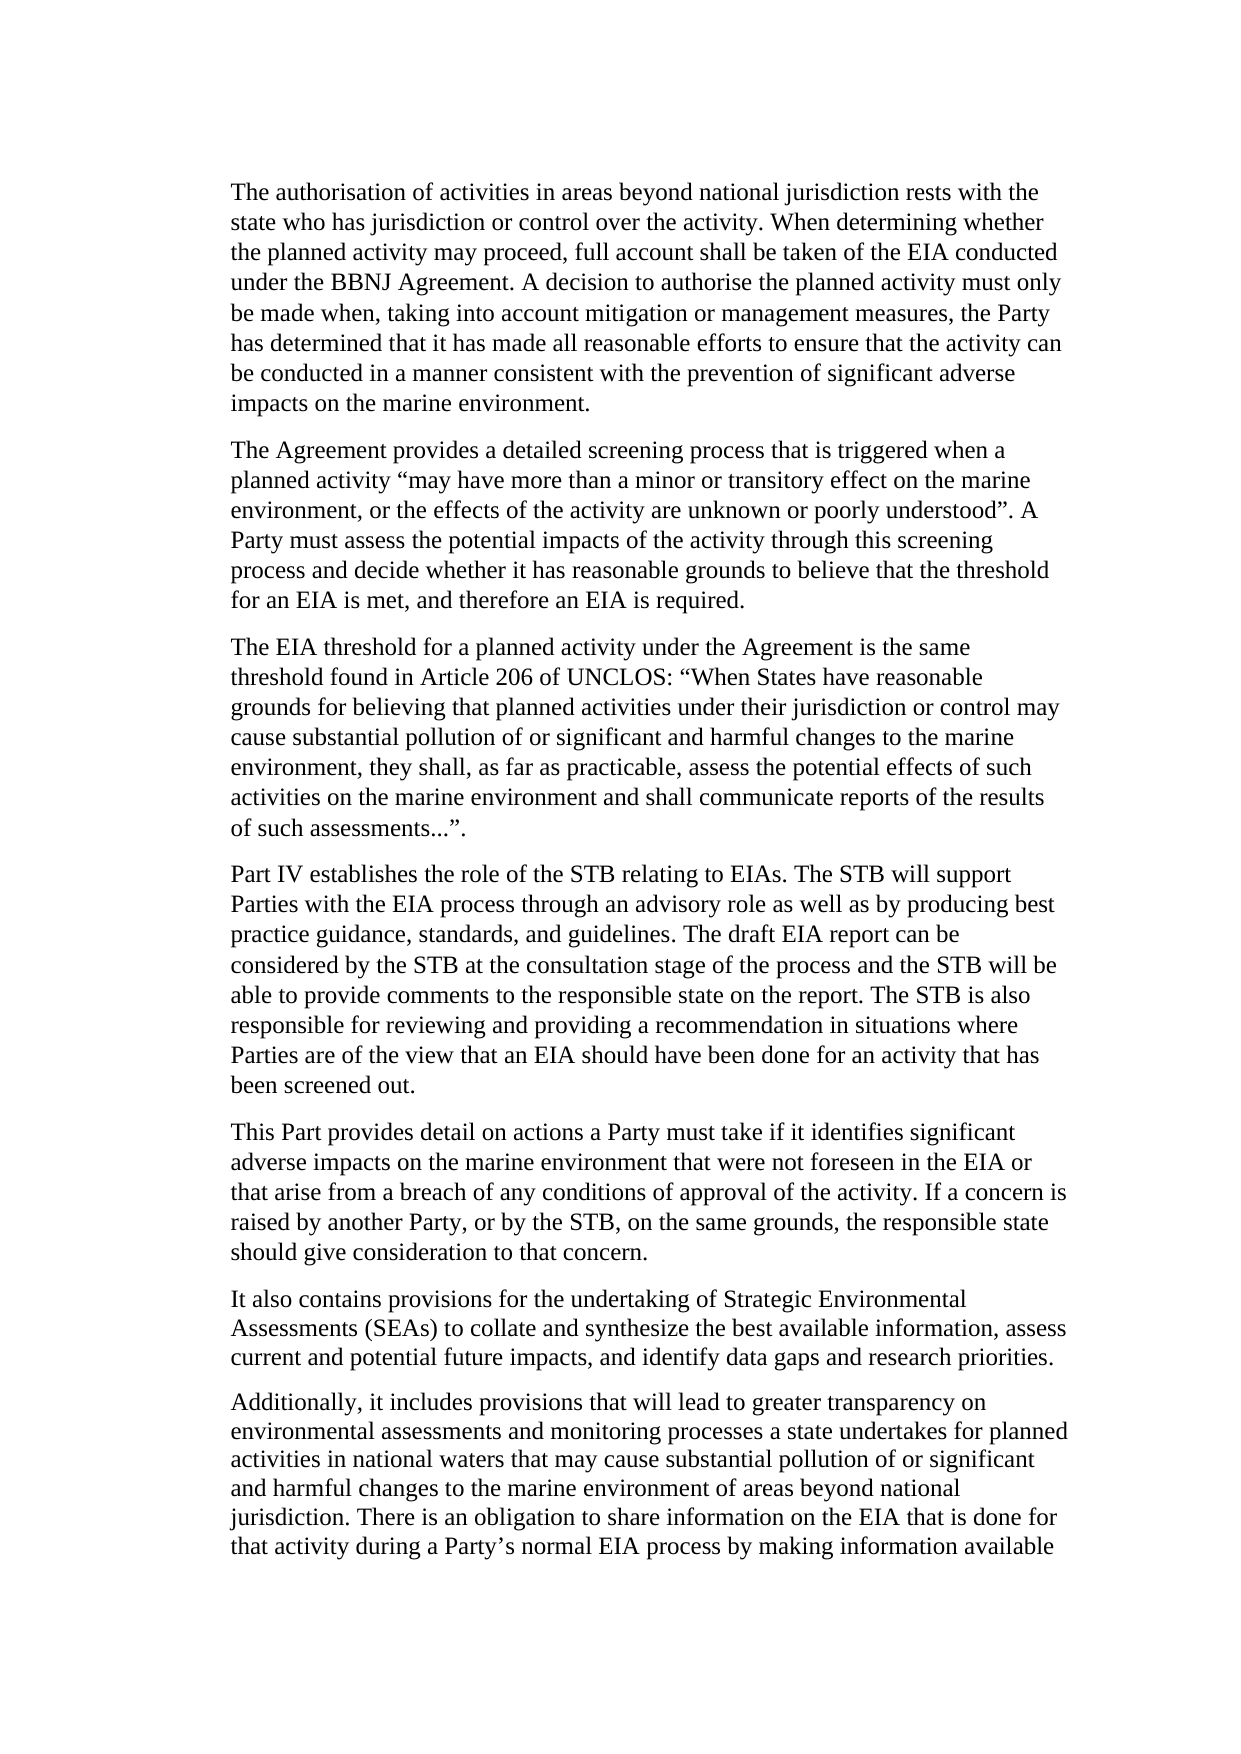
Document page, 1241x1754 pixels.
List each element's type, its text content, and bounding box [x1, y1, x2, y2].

text The authorisation of activities in areas beyond national jurisdiction rests with the state who has jurisdiction or control over the activity. When determining whether the planned activity may proceed, full account shall be taken of the EIA conducted under the BBNJ Agreement. A decision to authorise the planned activity must only be made when, taking into account mitigation or management measures, the Party has determined that it has made all reasonable efforts to ensure that the activity can be conducted in a manner consistent with the prevention of significant adverse impacts on the marine environment. [230, 177, 1069, 417]
text Part IV establishes the role of the STB relating to EIAs. The STB will support Parties with the EIA process through an advisory role as well as by producing best practice guidance, standards, and guidelines. The draft EIA report can be considered by the STB at the consultation stage of the process and the STB will be able to provide comments to the responsible state on the report. The STB is also responsible for reviewing and providing a recommendation in situations where Parties are of the view that an EIA should have been done for an activity that has been screened out. [230, 859, 1069, 1099]
text It also contains provisions for the undertaking of Strategic Environmental Assessments (SEAs) to collate and synthesize the best available information, assess current and potential future impacts, and identify data gaps and research priorities. [230, 1284, 1069, 1370]
text This Part provides detail on actions a Party must take if it identifies significant adverse impacts on the marine environment that were not foreseen in the EIA or that arise from a breach of any conditions of approval of the activity. If a concern is raised by another Party, or by the STB, on the same grounds, the responsible state should give consideration to that concern. [230, 1117, 1069, 1266]
text The Agreement provides a detailed screening process that is triggered when a planned activity “may have more than a minor or transitory effect on the marine environment, or the effects of the activity are unknown or poorly understood”. A Party must assess the potential impacts of the activity through this screening process and decide whether it has reasonable grounds to believe that the threshold for an EIA is met, and therefore an EIA is required. [230, 435, 1069, 614]
text The EIA threshold for a planned activity under the Agreement is the same threshold found in Article 206 of UNCLOS: “When States have reasonable grounds for believing that planned activities under their jurisdiction or control may cause substantial pollution of or significant and harmful changes to the marine environment, they shall, as far as practicable, assess the potential effects of such activities on the marine environment and shall communicate reports of the results of such assessments...”. [230, 632, 1069, 841]
text Additionally, it includes provisions that will lead to greater transparency on environmental assessments and monitoring processes a state undertakes for planned activities in national waters that may cause substantial pollution of or significant and harmful changes to the marine environment of areas beyond national jurisdiction. There is an obligation to share information on the EIA that is done for that activity during a Party’s normal EIA process by making information available [230, 1387, 1069, 1559]
